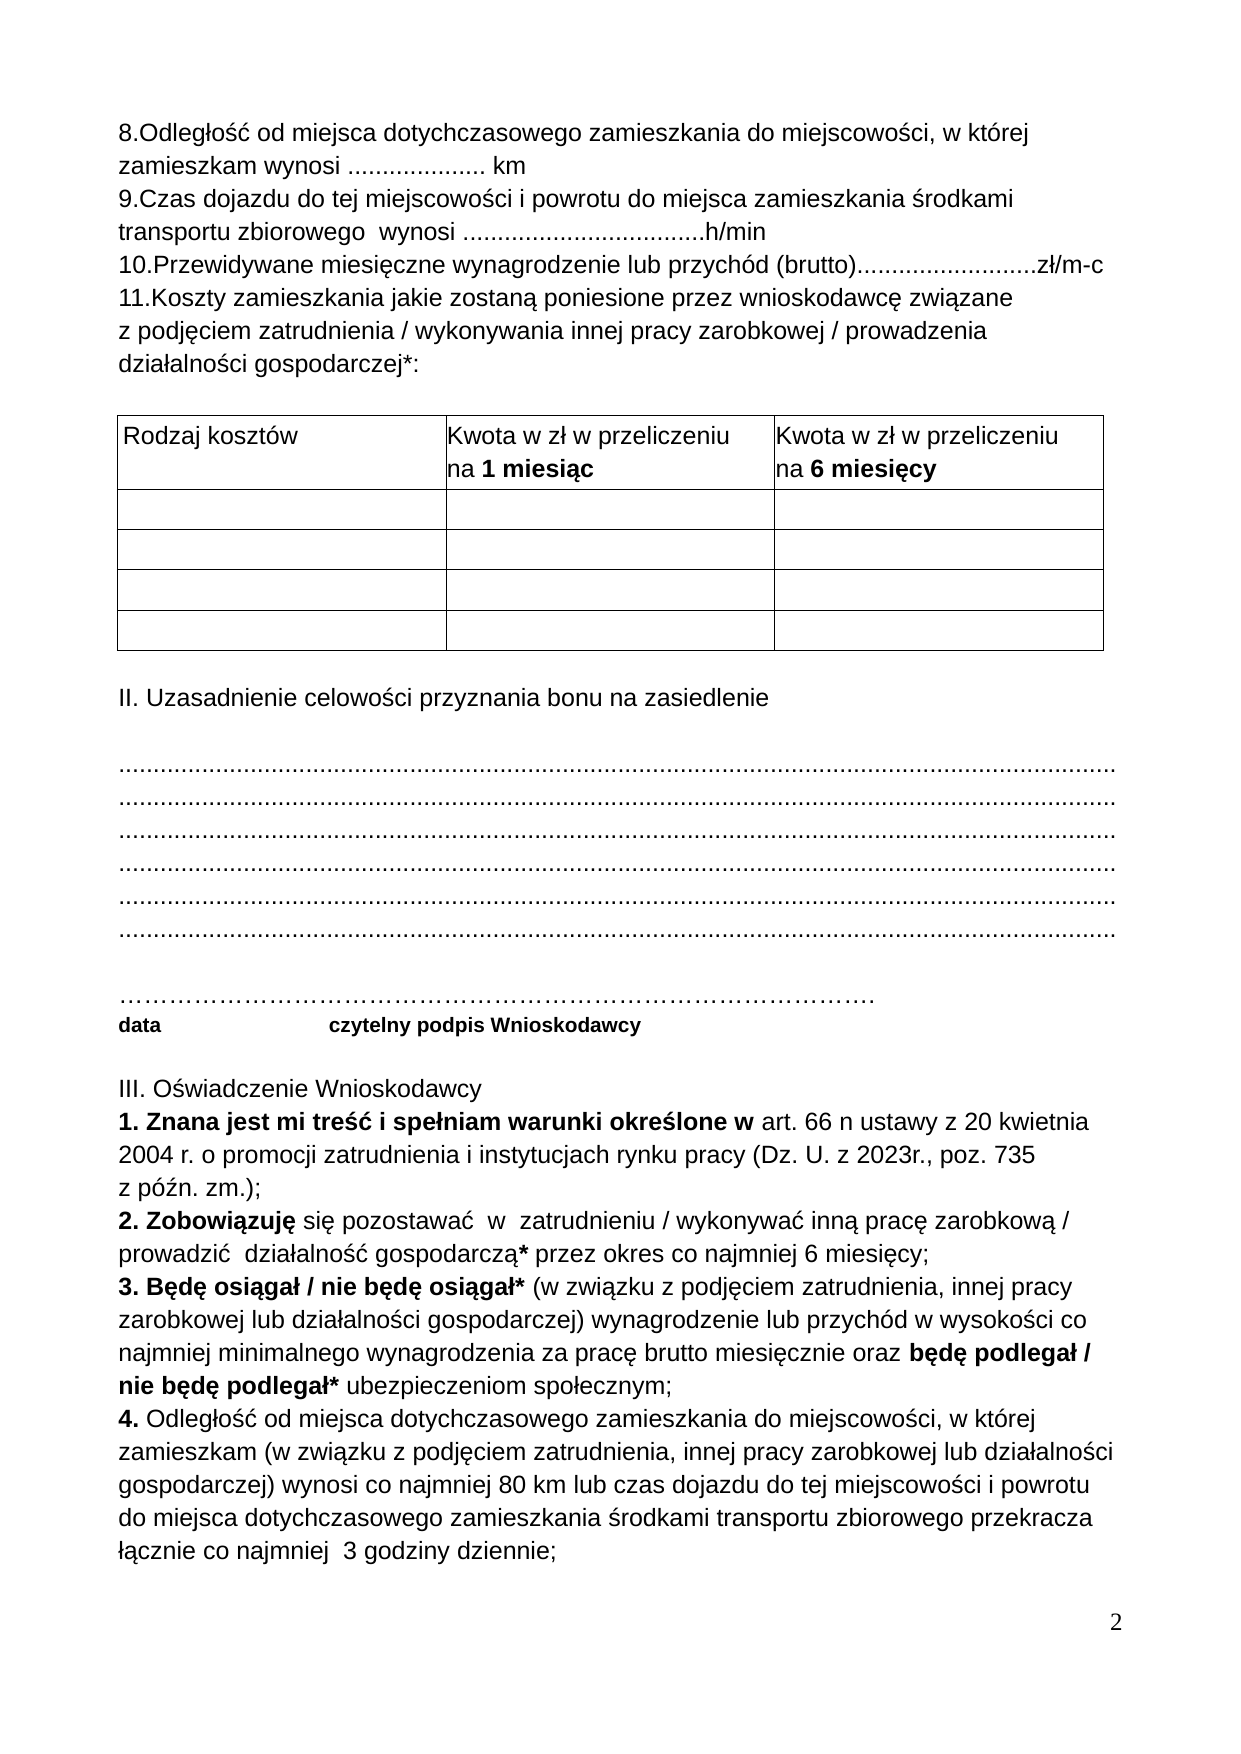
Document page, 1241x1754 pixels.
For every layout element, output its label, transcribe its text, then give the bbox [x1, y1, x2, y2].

table_header Kwota w zł w przeliczeniu na 1 miesiąc [447, 416, 774, 489]
table_header Kwota w zł w przeliczeniu na 6 miesięcy [775, 416, 1103, 489]
table_header Rodzaj kosztów [118, 416, 446, 489]
text ................................................................................................................................................................................................................................................................................................ [118, 749, 1122, 811]
table_cell [118, 570, 446, 609]
text 3. Będę osiągał / nie będę osiągał* (w związku z podjęciem zatrudnienia, innej pracy zarobkowej lub działalności gospodarczej) wynagrodzenie lub przychód w wysokości co najmniej minimalnego wynagrodzenia za pracę brutto miesięcznie oraz będę podlegał / nie będę podlegał* ubezpieczeniom społecznym; [118, 1272, 1122, 1400]
text ................................................................................................................................................................................................................................................................................................ [118, 815, 1122, 877]
text 4. Odległość od miejsca dotychczasowego zamieszkania do miejscowości, w której zamieszkam (w związku z podjęciem zatrudnienia, innej pracy zarobkowej lub działalności gospodarczej) wynosi co najmniej 80 km lub czas dojazdu do tej miejscowości i powrotu do miejsca dotychczasowego zamieszkania środkami transportu zbiorowego przekracza łącznie co najmniej 3 godziny dziennie; [118, 1404, 1122, 1565]
table_cell [447, 611, 774, 650]
table_cell [118, 490, 446, 529]
text 10.Przewidywane miesięczne wynagrodzenie lub przychód (brutto)..........................zł/m-c [118, 250, 1122, 279]
text II. Uzasadnienie celowości przyznania bonu na zasiedlenie [118, 683, 1122, 712]
table_cell [775, 570, 1103, 609]
text ................................................................................................................................................................................................................................................................................................ [118, 881, 1122, 943]
table_cell [775, 530, 1103, 569]
text ………………………………………………………………………………. [118, 980, 1122, 1009]
text 2. Zobowiązuję się pozostawać w zatrudnieniu / wykonywać inną pracę zarobkową / prowadzić działalność gospodarczą* przez okres co najmniej 6 miesięcy; [118, 1206, 1122, 1268]
table_cell [118, 611, 446, 650]
text III. Oświadczenie Wnioskodawcy [118, 1074, 1122, 1102]
table_cell [447, 490, 774, 529]
table_cell [447, 530, 774, 569]
table_cell [447, 570, 774, 609]
text 9.Czas dojazdu do tej miejscowości i powrotu do miejsca zamieszkania środkami transportu zbiorowego wynosi ...................................h/min [118, 184, 1122, 246]
table_cell [775, 611, 1103, 650]
text 8.Odległość od miejsca dotychczasowego zamieszkania do miejscowości, w której zamieszkam wynosi .................... km [118, 118, 1122, 180]
text 11.Koszty zamieszkania jakie zostaną poniesione przez wnioskodawcę związane z podjęciem zatrudnienia / wykonywania innej pracy zarobkowej / prowadzenia działalności gospodarczej*: [118, 283, 1122, 378]
table_cell [775, 490, 1103, 529]
table_cell [118, 530, 446, 569]
